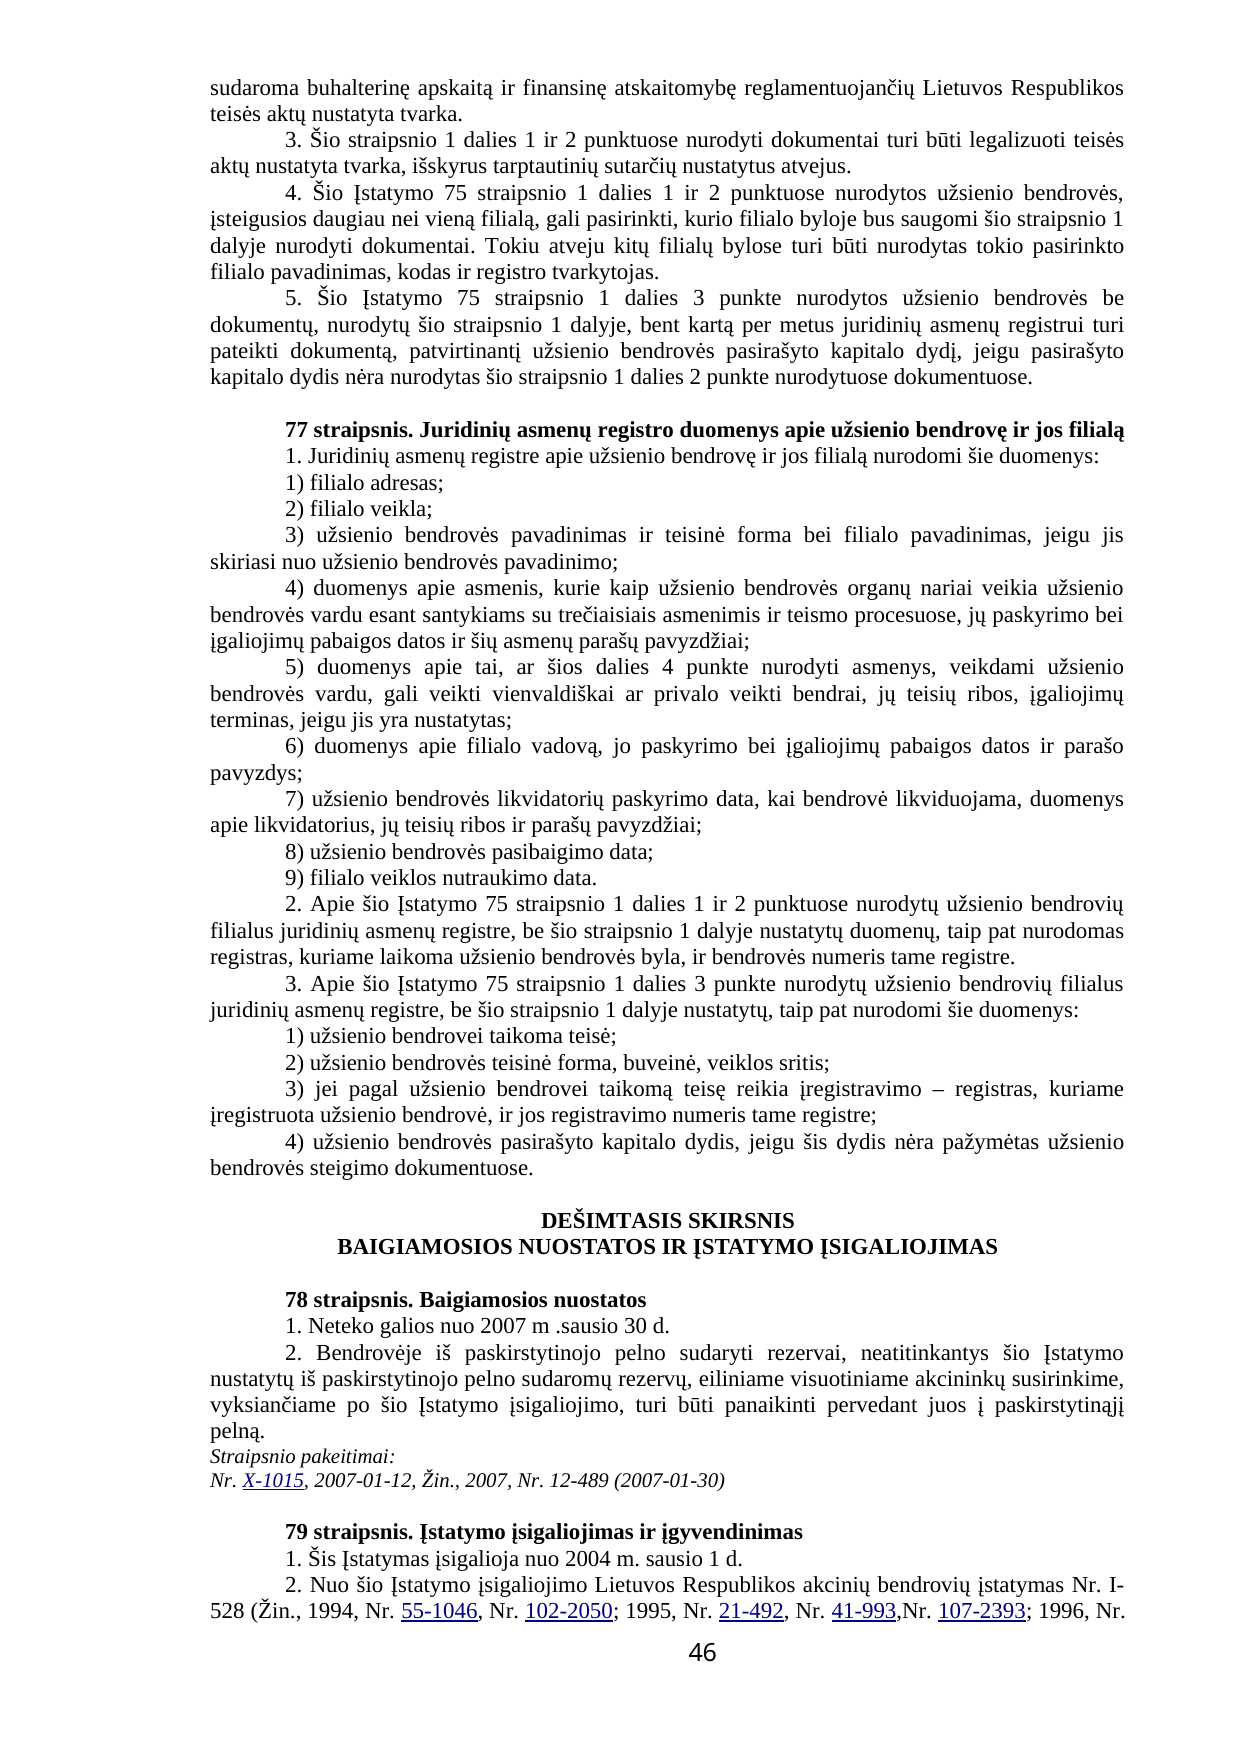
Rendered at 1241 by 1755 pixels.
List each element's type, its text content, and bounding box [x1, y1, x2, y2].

text 2. Bendrovėje iš paskirstytinojo pelno sudaryti rezervai, neatitinkantys šio Įstatymo nustatytų iš paskirstytinojo pelno sudaromų rezervų, eiliniame visuotiniame akcininkų susirinkime, vyksiančiame po šio Įstatymo įsigaliojimo, turi būti panaikinti pervedant juos į paskirstytinąjį pelną. [210, 1338, 1126, 1444]
text 5) duomenys apie tai, ar šios dalies 4 punkte nurodyti asmenys, veikdami užsienio bendrovės vardu, gali veikti vienvaldiškai ar privalo veikti bendrai, jų teisių ribos, įgaliojimų terminas, jeigu jis yra nustatytas; [210, 653, 1126, 732]
text 4. Šio Įstatymo 75 straipsnio 1 dalies 1 ir 2 punktuose nurodytos užsienio bendrovės, įsteigusios daugiau nei vieną filialą, gali pasirinkti, kurio filialo byloje bus saugomi šio straipsnio 1 dalyje nurodyti dokumentai. Tokiu atveju kitų filialų bylose turi būti nurodytas tokio pasirinkto filialo pavadinimas, kodas ir registro tvarkytojas. [210, 179, 1126, 284]
text 1. Šis Įstatymas įsigalioja nuo 2004 m. sausio 1 d. [210, 1545, 1126, 1571]
text 77 straipsnis. Juridinių asmenų registro duomenys apie užsienio bendrovę ir jos filialą [285, 416, 1126, 442]
text 1) užsienio bendrovei taikoma teisė; [210, 1022, 1126, 1049]
text 2) filialo veikla; [210, 495, 1126, 522]
text 3) užsienio bendrovės pavadinimas ir teisinė forma bei filialo pavadinimas, jeigu jis skiriasi nuo užsienio bendrovės pavadinimo; [210, 522, 1126, 574]
text 1. Juridinių asmenų registre apie užsienio bendrovę ir jos filialą nurodomi šie duomenys: [210, 442, 1126, 469]
text 7) užsienio bendrovės likvidatorių paskyrimo data, kai bendrovė likviduojama, duomenys apie likvidatorius, jų teisių ribos ir parašų pavyzdžiai; [210, 785, 1126, 838]
text 2) užsienio bendrovės teisinė forma, buveinė, veiklos sritis; [210, 1049, 1126, 1075]
text 4) užsienio bendrovės pasirašyto kapitalo dydis, jeigu šis dydis nėra pažymėtas užsienio bendrovės steigimo dokumentuose. [210, 1128, 1126, 1180]
text 5. Šio Įstatymo 75 straipsnio 1 dalies 3 punkte nurodytos užsienio bendrovės be dokumentų, nurodytų šio straipsnio 1 dalyje, bent kartą per metus juridinių asmenų registrui turi pateikti dokumentą, patvirtinantį užsienio bendrovės pasirašyto kapitalo dydį, jeigu pasirašyto kapitalo dydis nėra nurodytas šio straipsnio 1 dalies 2 punkte nurodytuose dokumentuose. [210, 284, 1126, 390]
text 3) jei pagal užsienio bendrovei taikomą teisę reikia įregistravimo – registras, kuriame įregistruota užsienio bendrovė, ir jos registravimo numeris tame registre; [210, 1075, 1126, 1128]
text 3. Šio straipsnio 1 dalies 1 ir 2 punktuose nurodyti dokumentai turi būti legalizuoti teisės aktų nustatyta tvarka, išskyrus tarptautinių sutarčių nustatytus atvejus. [210, 126, 1126, 179]
text 2. Apie šio Įstatymo 75 straipsnio 1 dalies 1 ir 2 punktuose nurodytų užsienio bendrovių filialus juridinių asmenų registre, be šio straipsnio 1 dalyje nustatytų duomenų, taip pat nurodomas registras, kuriame laikoma užsienio bendrovės byla, ir bendrovės numeris tame registre. [210, 891, 1126, 969]
text 8) užsienio bendrovės pasibaigimo data; [210, 838, 1126, 864]
text 9) filialo veiklos nutraukimo data. [210, 864, 1126, 891]
text 2. Nuo šio Įstatymo įsigaliojimo Lietuvos Respublikos akcinių bendrovių įstatymas Nr. I-528 (Žin., 1994, Nr. 55-1046, Nr. 102-2050; 1995, Nr. 21-492, Nr. 41-993,Nr. 107-2393; 1996, Nr. [210, 1571, 1126, 1624]
text 79 straipsnis. Įstatymo įsigaliojimas ir įgyvendinimas [210, 1518, 1126, 1545]
text sudaroma buhalterinę apskaitą ir finansinę atskaitomybę reglamentuojančių Lietuvos Respublikos teisės aktų nustatyta tvarka. [210, 73, 1126, 126]
text 6) duomenys apie filialo vadovą, jo paskyrimo bei įgaliojimų pabaigos datos ir parašo pavyzdys; [210, 732, 1126, 785]
text 1. Neteko galios nuo 2007 m .sausio 30 d. [210, 1312, 1126, 1338]
text 4) duomenys apie asmenis, kurie kaip užsienio bendrovės organų nariai veikia užsienio bendrovės vardu esant santykiams su trečiaisiais asmenimis ir teismo procesuose, jų paskyrimo bei įgaliojimų pabaigos datos ir šių asmenų parašų pavyzdžiai; [210, 574, 1126, 653]
text 1) filialo adresas; [210, 469, 1126, 495]
subtitle BAIGIAMOSIOS NUOSTATOS ir įstatymo įsigaliojimas [210, 1233, 1126, 1259]
text 3. Apie šio Įstatymo 75 straipsnio 1 dalies 3 punkte nurodytų užsienio bendrovių filialus juridinių asmenų registre, be šio straipsnio 1 dalyje nustatytų, taip pat nurodomi šie duomenys: [210, 969, 1126, 1022]
subtitle DEŠIMTASIS skirsnis [210, 1207, 1126, 1233]
text Nr. X-1015, 2007-01-12, Žin., 2007, Nr. 12-489 (2007-01-30) [210, 1468, 1126, 1492]
text 78 straipsnis. Baigiamosios nuostatos [210, 1286, 1126, 1312]
text Straipsnio pakeitimai: [210, 1444, 1126, 1468]
